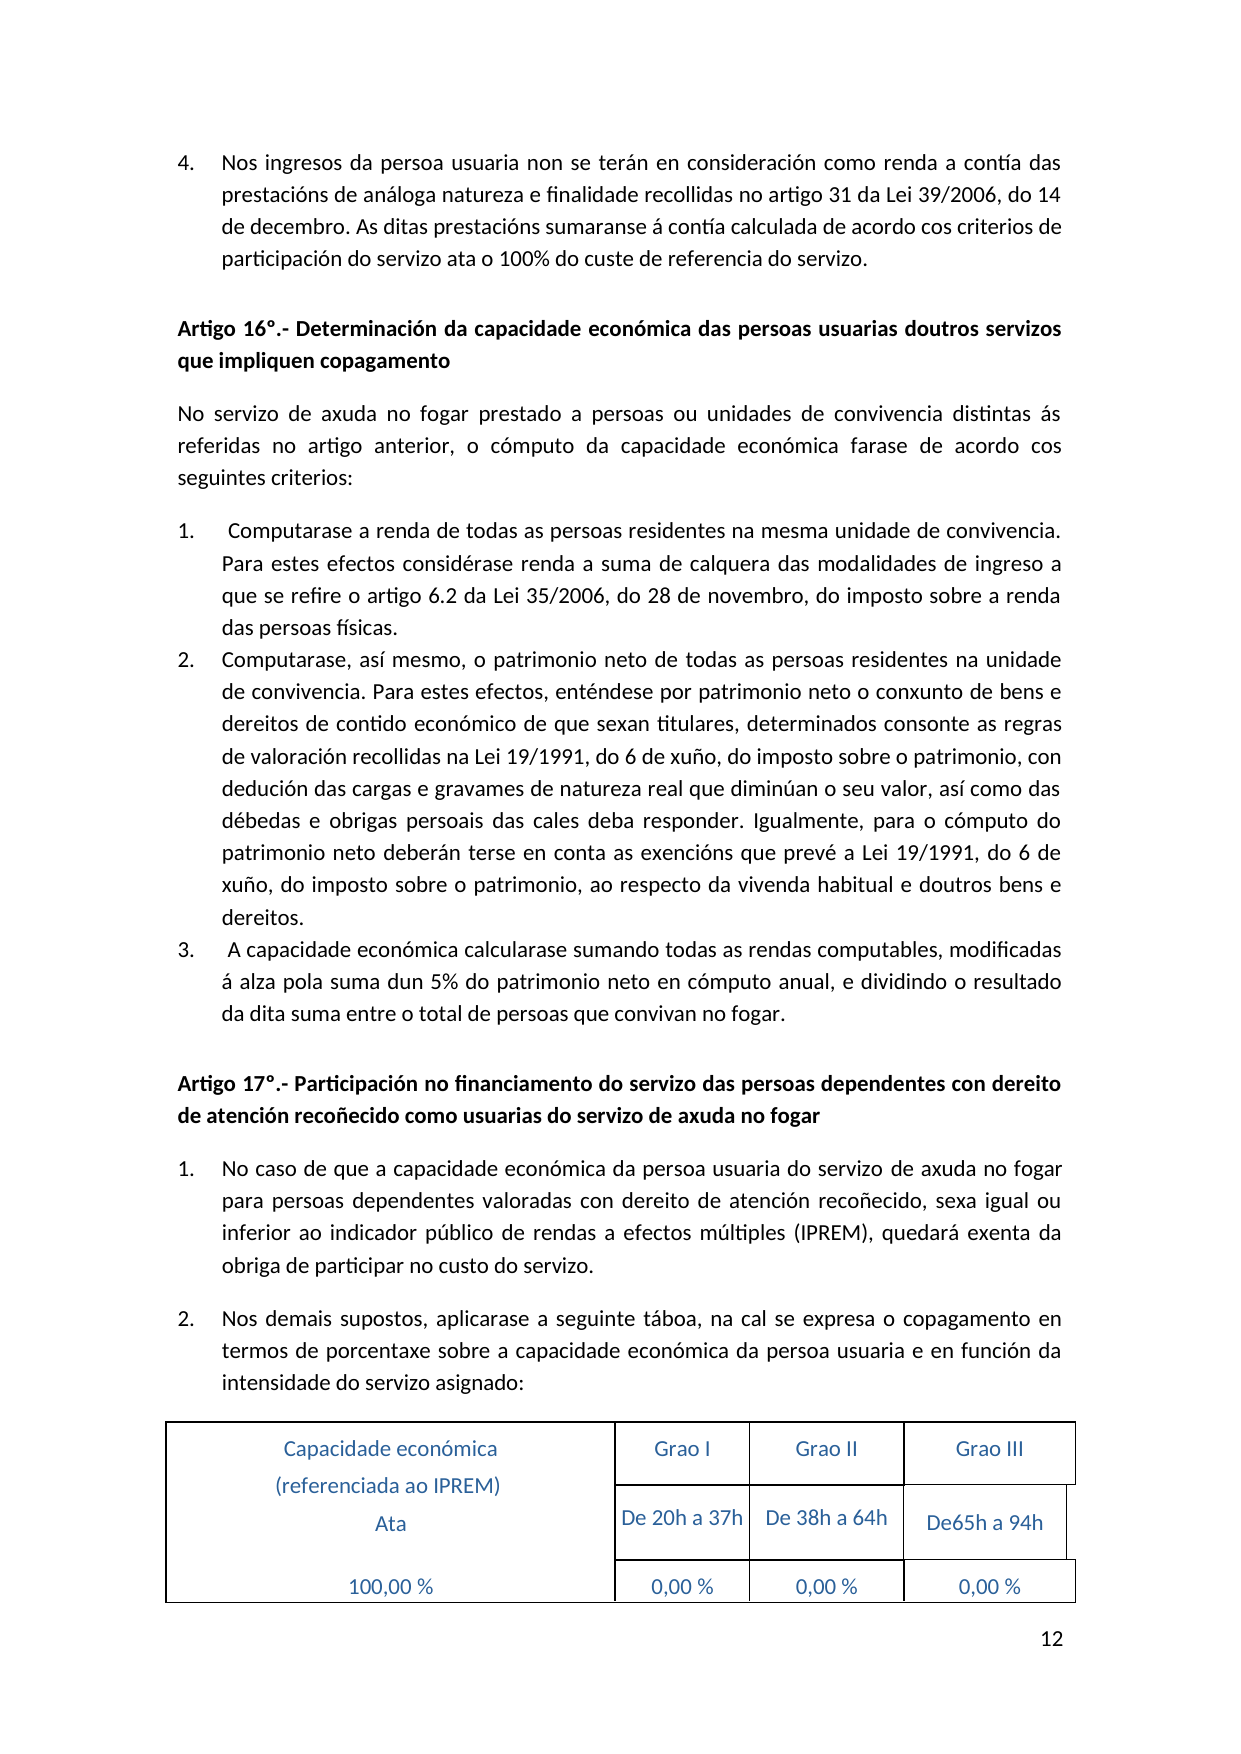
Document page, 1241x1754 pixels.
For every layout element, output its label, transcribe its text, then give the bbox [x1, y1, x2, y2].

list Computarase a renda de todas as persoas residentes na mesma unidade de convivencia. Para estes efectos considérase renda a suma de calquera das modalidades de ingreso a que se refire o artigo 6.2 da Lei 35/2006, do 28 de novembro, do imposto sobre a renda das persoas físicas. [177, 516, 1063, 641]
table_header Grao I [616, 1423, 749, 1484]
table_cell 0,00 % [905, 1560, 1075, 1601]
text No servizo de axuda no fogar prestado a persoas ou unidades de convivencia distintas ás referidas no artigo anterior, o cómputo da capacidade económica farase de acordo cos seguintes criterios: [177, 399, 1063, 491]
list No caso de que a capacidade económica da persoa usuaria do servizo de axuda no fogar para persoas dependentes valoradas con dereito de atención recoñecido, sexa igual ou inferior ao indicador público de rendas a efectos múltiples (IPREM), quedará exenta da obriga de participar no custo do servizo. [177, 1154, 1063, 1279]
table_cell [1067, 1485, 1071, 1559]
text Artigo 16º.- Determinación da capacidade económica das persoas usuarias doutros servizos que impliquen copagamento [177, 314, 1063, 374]
table_cell [1071, 1485, 1075, 1559]
table_cell De 20h a 37h [616, 1486, 749, 1559]
table_cell 0,00 % [750, 1561, 903, 1601]
table_header Grao III [905, 1423, 1075, 1484]
table_cell 0,00 % [616, 1561, 749, 1601]
list Nos demais supostos, aplicarase a seguinte táboa, na cal se expresa o copagamento en termos de porcentaxe sobre a capacidade económica da persoa usuaria e en función da intensidade do servizo asignado: [177, 1304, 1063, 1396]
list Computarase, así mesmo, o patrimonio neto de todas as persoas residentes na unidade de convivencia. Para estes efectos, enténdese por patrimonio neto o conxunto de bens e dereitos de contido económico de que sexan titulares, determinados consonte as regras de valoración recollidas na Lei 19/1991, do 6 de xuño, do imposto sobre o patrimonio, con dedución das cargas e gravames de natureza real que diminúan o seu valor, así como das débedas e obrigas persoais das cales deba responder. Igualmente, para o cómputo do patrimonio neto deberán terse en conta as exencións que prevé a Lei 19/1991, do 6 de xuño, do imposto sobre o patrimonio, ao respecto da vivenda habitual e doutros bens e dereitos. [177, 645, 1063, 931]
table_cell De 38h a 64h [750, 1486, 903, 1559]
table_cell 100,00 % [167, 1559, 614, 1601]
list Nos ingresos da persoa usuaria non se terán en consideración como renda a contía das prestacións de análoga natureza e finalidade recollidas no artigo 31 da Lei 39/2006, do 14 de decembro. As ditas prestacións sumaranse á contía calculada de acordo cos criterios de participación do servizo ata o 100% do custe de referencia do servizo. [177, 148, 1063, 272]
list A capacidade económica calcularase sumando todas as rendas computables, modificadas á alza pola suma dun 5% do patrimonio neto en cómputo anual, e dividindo o resultado da dita suma entre o total de persoas que convivan no fogar. [177, 935, 1063, 1027]
table_cell De65h a 94h [904, 1485, 1066, 1559]
text Artigo 17º.- Participación no financiamento do servizo das persoas dependentes con dereito de atención recoñecido como usuarias do servizo de axuda no fogar [177, 1069, 1063, 1129]
table_header Capacidade económica (referenciada ao IPREM) Ata [167, 1423, 614, 1559]
table_header Grao II [750, 1423, 903, 1484]
